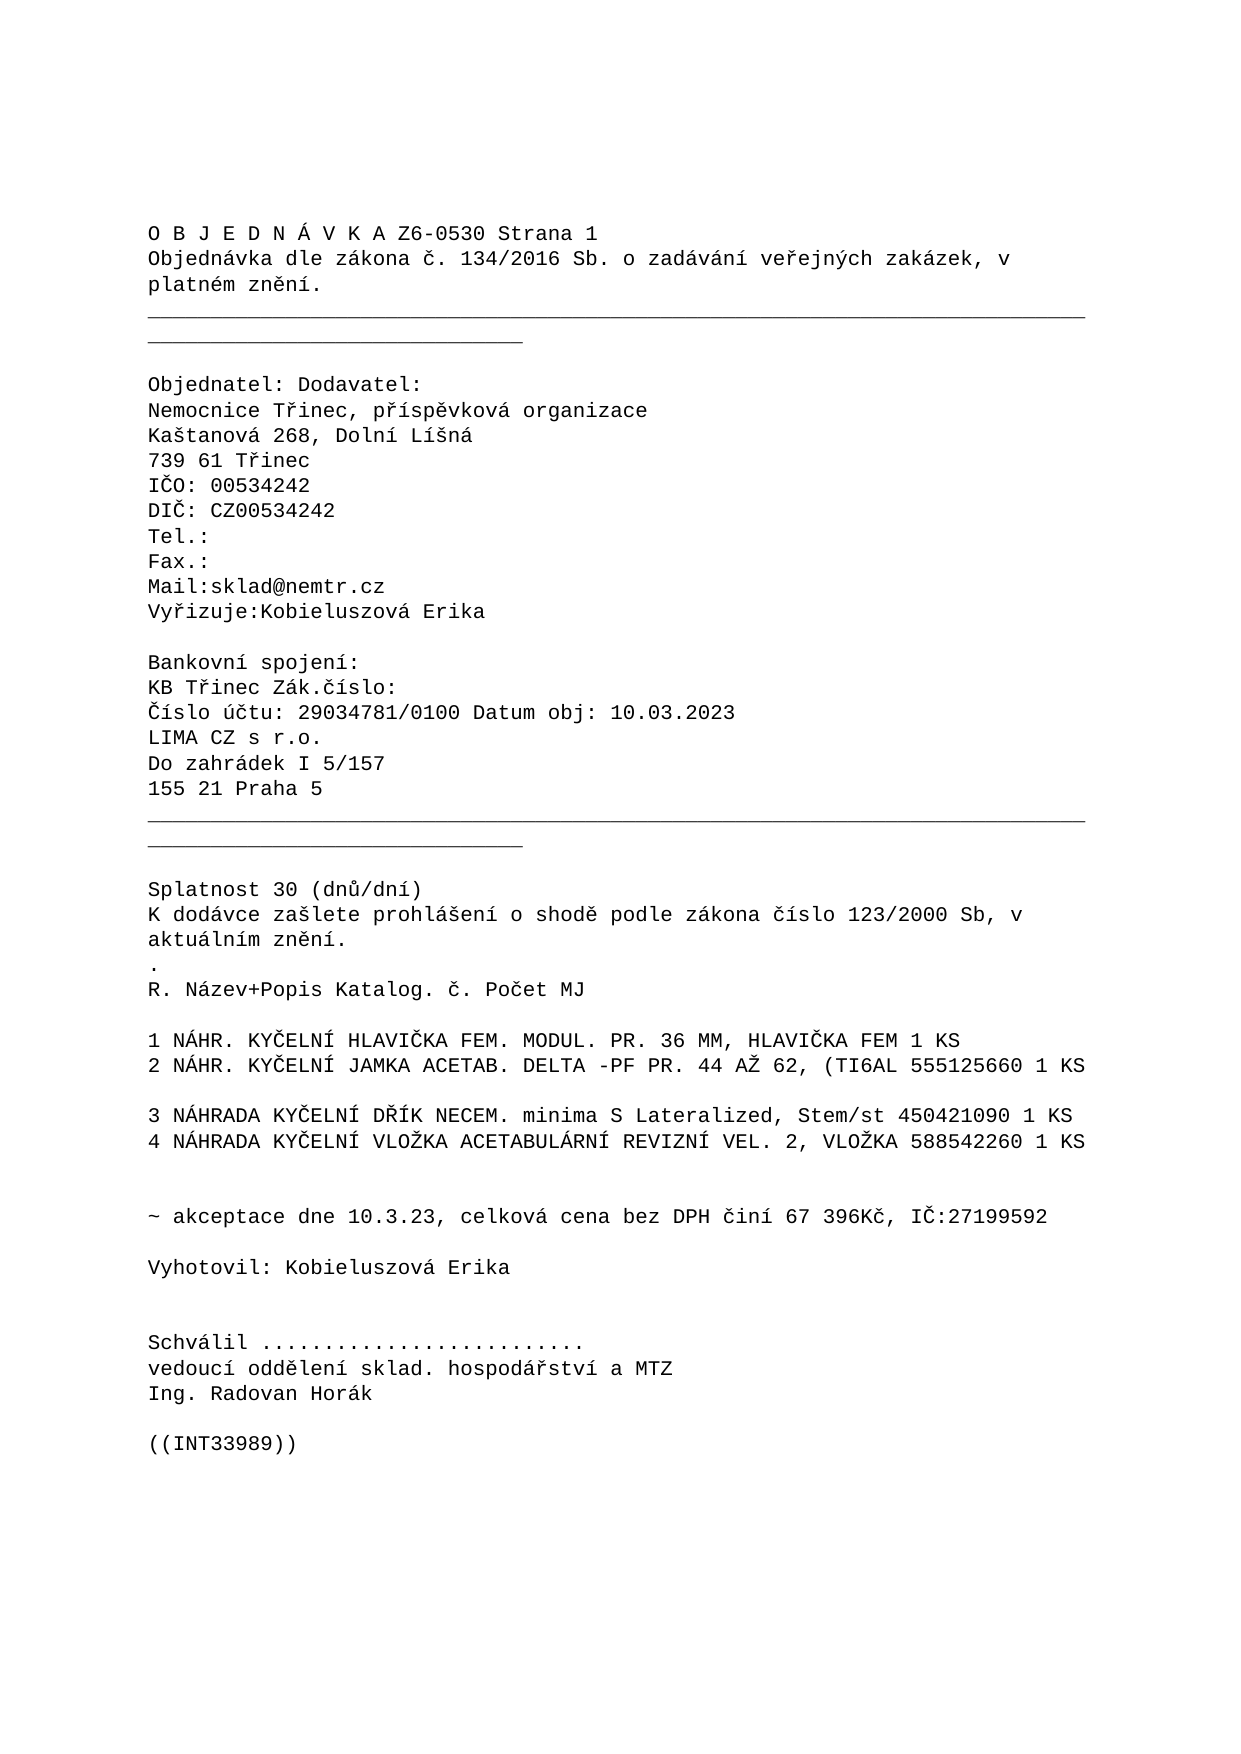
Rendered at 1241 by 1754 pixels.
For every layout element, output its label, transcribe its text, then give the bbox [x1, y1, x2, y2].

text O B J E D N Á V K A Z6-0530 Strana 1 Objednávka dle zákona č. 134/2016 Sb. o zadávání veřejných zakázek, v platném znění. _________________________________________________________________________________________________________ Objednatel: Dodavatel: Nemocnice Třinec, příspěvková organizace Kaštanová 268, Dolní Líšná 739 61 Třinec IČO: 00534242 DIČ: CZ00534242 Tel.: Fax.: Mail:sklad@nemtr.cz Vyřizuje:Kobieluszová Erika Bankovní spojení: KB Třinec Zák.číslo: Číslo účtu: 29034781/0100 Datum obj: 10.03.2023 LIMA CZ s r.o. Do zahrádek I 5/157 155 21 Praha 5 _________________________________________________________________________________________________________ Splatnost 30 (dnů/dní) K dodávce zašlete prohlášení o shodě podle zákona číslo 123/2000 Sb, v aktuálním znění. . R. Název+Popis Katalog. č. Počet MJ 1 NÁHR. KYČELNÍ HLAVIČKA FEM. MODUL. PR. 36 MM, HLAVIČKA FEM 1 KS 2 NÁHR. KYČELNÍ JAMKA ACETAB. DELTA -PF PR. 44 AŽ 62, (TI6AL 555125660 1 KS 3 NÁHRADA KYČELNÍ DŘÍK NECEM. minima S Lateralized, Stem/st 450421090 1 KS 4 NÁHRADA KYČELNÍ VLOŽKA ACETABULÁRNÍ REVIZNÍ VEL. 2, VLOŽKA 588542260 1 KS ~ akceptace dne 10.3.23, celková cena bez DPH činí 67 396Kč, IČ:27199592 Vyhotovil: Kobieluszová Erika Schválil .......................... vedoucí oddělení sklad. hospodářství a MTZ Ing. Radovan Horák ((INT33989)) [148, 148, 1093, 1457]
